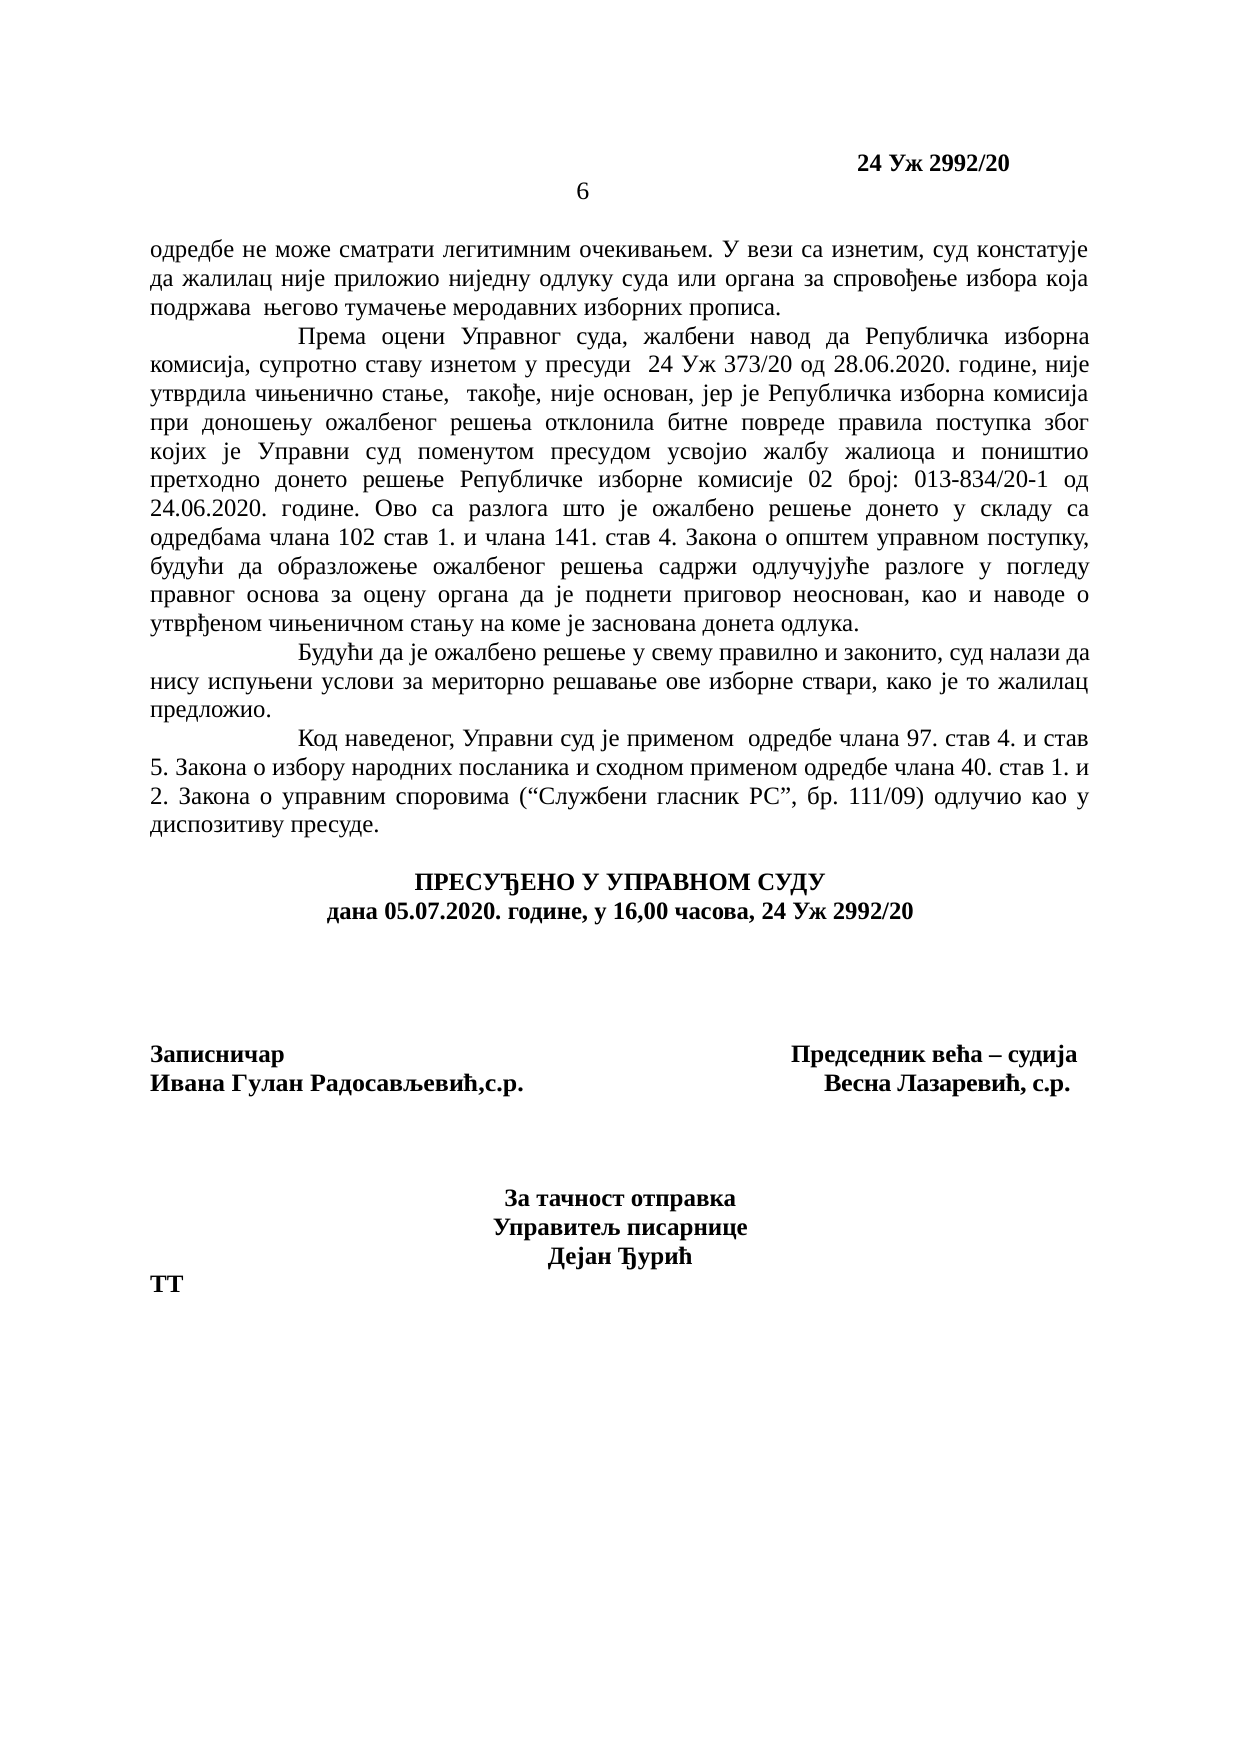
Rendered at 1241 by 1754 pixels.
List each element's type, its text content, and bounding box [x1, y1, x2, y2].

text Управитељ писарнице [150, 1212, 1090, 1241]
text Код наведеног, Управни суд је применом одредбе члана 97. став 4. и став 5. Закона о избору народних посланика и сходном применом одредбе члана 40. став 1. и 2. Закона о управним споровима (“Службени гласник РС”, бр. 111/09) одлучио као у диспозитиву пресуде. [150, 723, 1090, 838]
text Ивана Гулан Радосављевић,с.р. Весна Лазаревић, с.р. [150, 1068, 1090, 1097]
text дана 05.07.2020. године, у 16,00 часова, 24 Уж 2992/20 [150, 896, 1090, 924]
text Према оцени Управног суда, жалбени навод да Републичка изборна комисија, супротно ставу изнетом у пресуди 24 Уж 373/20 од 28.06.2020. године, није утврдила чињенично стање, такође, није основан, јер је Републичка изборна комисија при доношењу ожалбеног решења отклонила битне повреде правила поступка због којих је Управни суд поменутом пресудом усвојио жалбу жалиоца и поништио претходно донето решење Републичке изборне комисије 02 број: 013-834/20-1 од 24.06.2020. године. Ово са разлога што је ожалбено решење донето у складу са одредбама члана 102 став 1. и члана 141. став 4. Закона о општем управном поступку, будући да образложење ожалбеног решења садржи одлучујуће разлоге у погледу правног основа за оцену органа да је поднети приговор неоснован, као и наводе о утврђеном чињеничном стању на коме је заснована донета одлука. [150, 321, 1090, 637]
text Дејан Ђурић [150, 1241, 1090, 1269]
text одредбе не може сматрати легитимним очекивањем. У вези са изнетим, суд констатује да жалилац није приложио ниједну одлуку суда или органа за спровођење избора која подржава његово тумачење меродавних изборних прописа. [150, 234, 1090, 321]
text ТТ [150, 1269, 1090, 1298]
text Записничар Председник већа – судија [150, 1039, 1090, 1068]
text ПРЕСУЂЕНО У УПРАВНОМ СУДУ [150, 867, 1090, 896]
text За тачност отправка [150, 1183, 1090, 1212]
text Будући да је ожалбено решење у свему правилно и законито, суд налази да нису испуњени услови за мериторно решавање ове изборне ствари, како је то жалилац предложио. [150, 637, 1090, 723]
